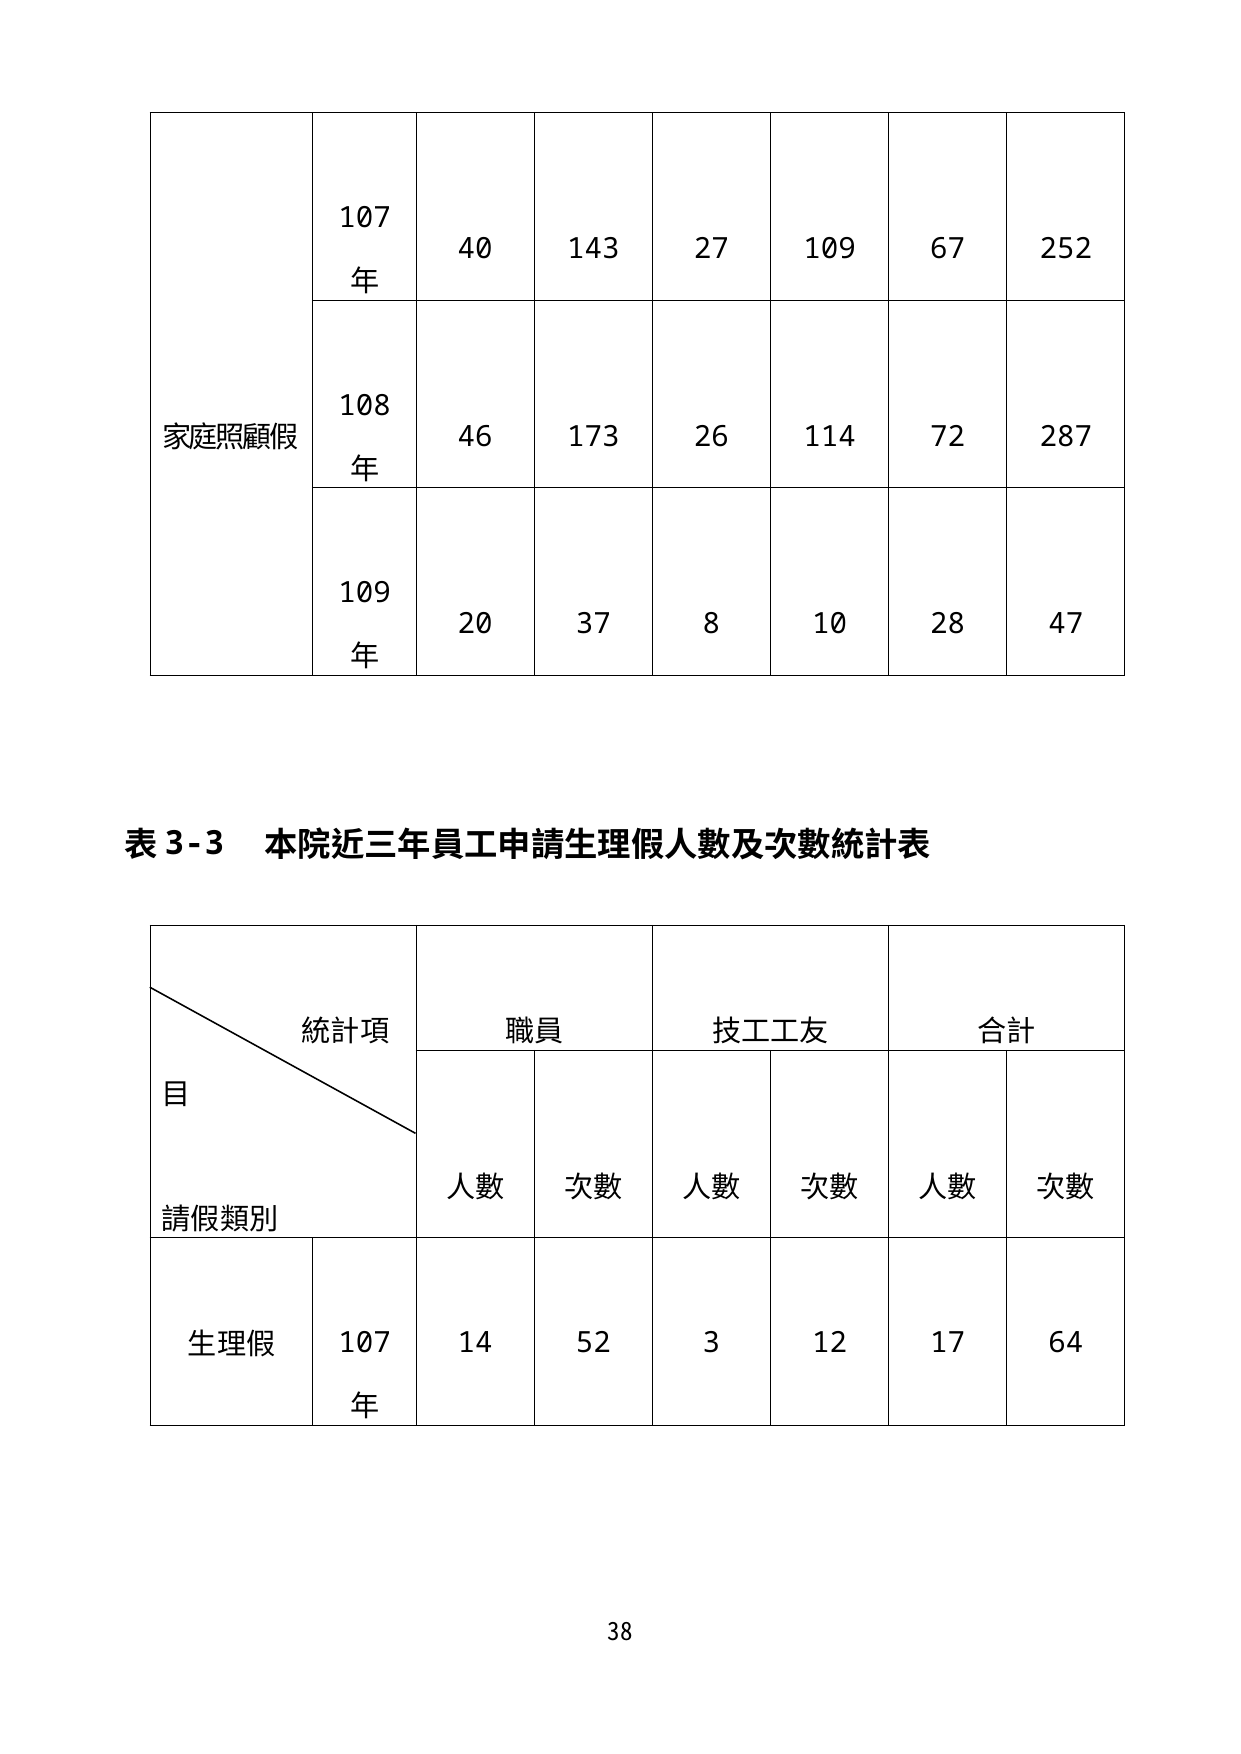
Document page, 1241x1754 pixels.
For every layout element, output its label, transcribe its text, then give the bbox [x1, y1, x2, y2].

table_header 統計項目 請假類別 [151, 990, 416, 1237]
table_cell 人數 [417, 1051, 534, 1237]
table_cell 28 [889, 488, 1006, 675]
table_cell 次數 [535, 1051, 652, 1237]
table_cell 67 [889, 113, 1006, 300]
table_cell 17 [889, 1238, 1006, 1425]
table_cell 家庭照顧假 [151, 113, 312, 675]
table_cell 72 [889, 301, 1006, 487]
table_header 合計 [889, 926, 1124, 1050]
table_cell 人數 [889, 1051, 1006, 1237]
table_cell 37 [535, 488, 652, 675]
table_cell 8 [653, 488, 770, 675]
table_cell 252 [1007, 113, 1124, 300]
table_cell 27 [653, 113, 770, 300]
table_header 統計項目 請假類別 [151, 926, 416, 1132]
table_cell 109 [771, 113, 888, 300]
table_cell 20 [417, 488, 534, 675]
table_cell 107年 [313, 113, 416, 300]
table_cell 143 [535, 113, 652, 300]
table_header 職員 [417, 926, 652, 1050]
table_cell 40 [417, 113, 534, 300]
table_header 技工工友 [653, 926, 888, 1050]
table_cell 107年 [313, 1238, 416, 1425]
table_cell 3 [653, 1238, 770, 1425]
table_cell 生理假 [151, 1238, 312, 1425]
table_cell 46 [417, 301, 534, 487]
table_cell 人數 [653, 1051, 770, 1237]
text 表3-3 本院近三年員工申請生理假人數及次數統計表 [124, 800, 1158, 862]
table_cell 114 [771, 301, 888, 487]
table_cell 52 [535, 1238, 652, 1425]
table_cell 10 [771, 488, 888, 675]
table_cell 108年 [313, 301, 416, 487]
table_cell 47 [1007, 488, 1124, 675]
table_header [1125, 925, 1240, 1425]
table_cell 12 [771, 1238, 888, 1425]
table_cell 109年 [313, 488, 416, 675]
table_cell 26 [653, 301, 770, 487]
table_cell 14 [417, 1238, 534, 1425]
table_cell 173 [535, 301, 652, 487]
table_cell 287 [1007, 301, 1124, 487]
table_cell 次數 [771, 1051, 888, 1237]
table_header [1125, 112, 1240, 675]
table_cell 64 [1007, 1238, 1124, 1425]
table_cell 次數 [1007, 1051, 1124, 1237]
